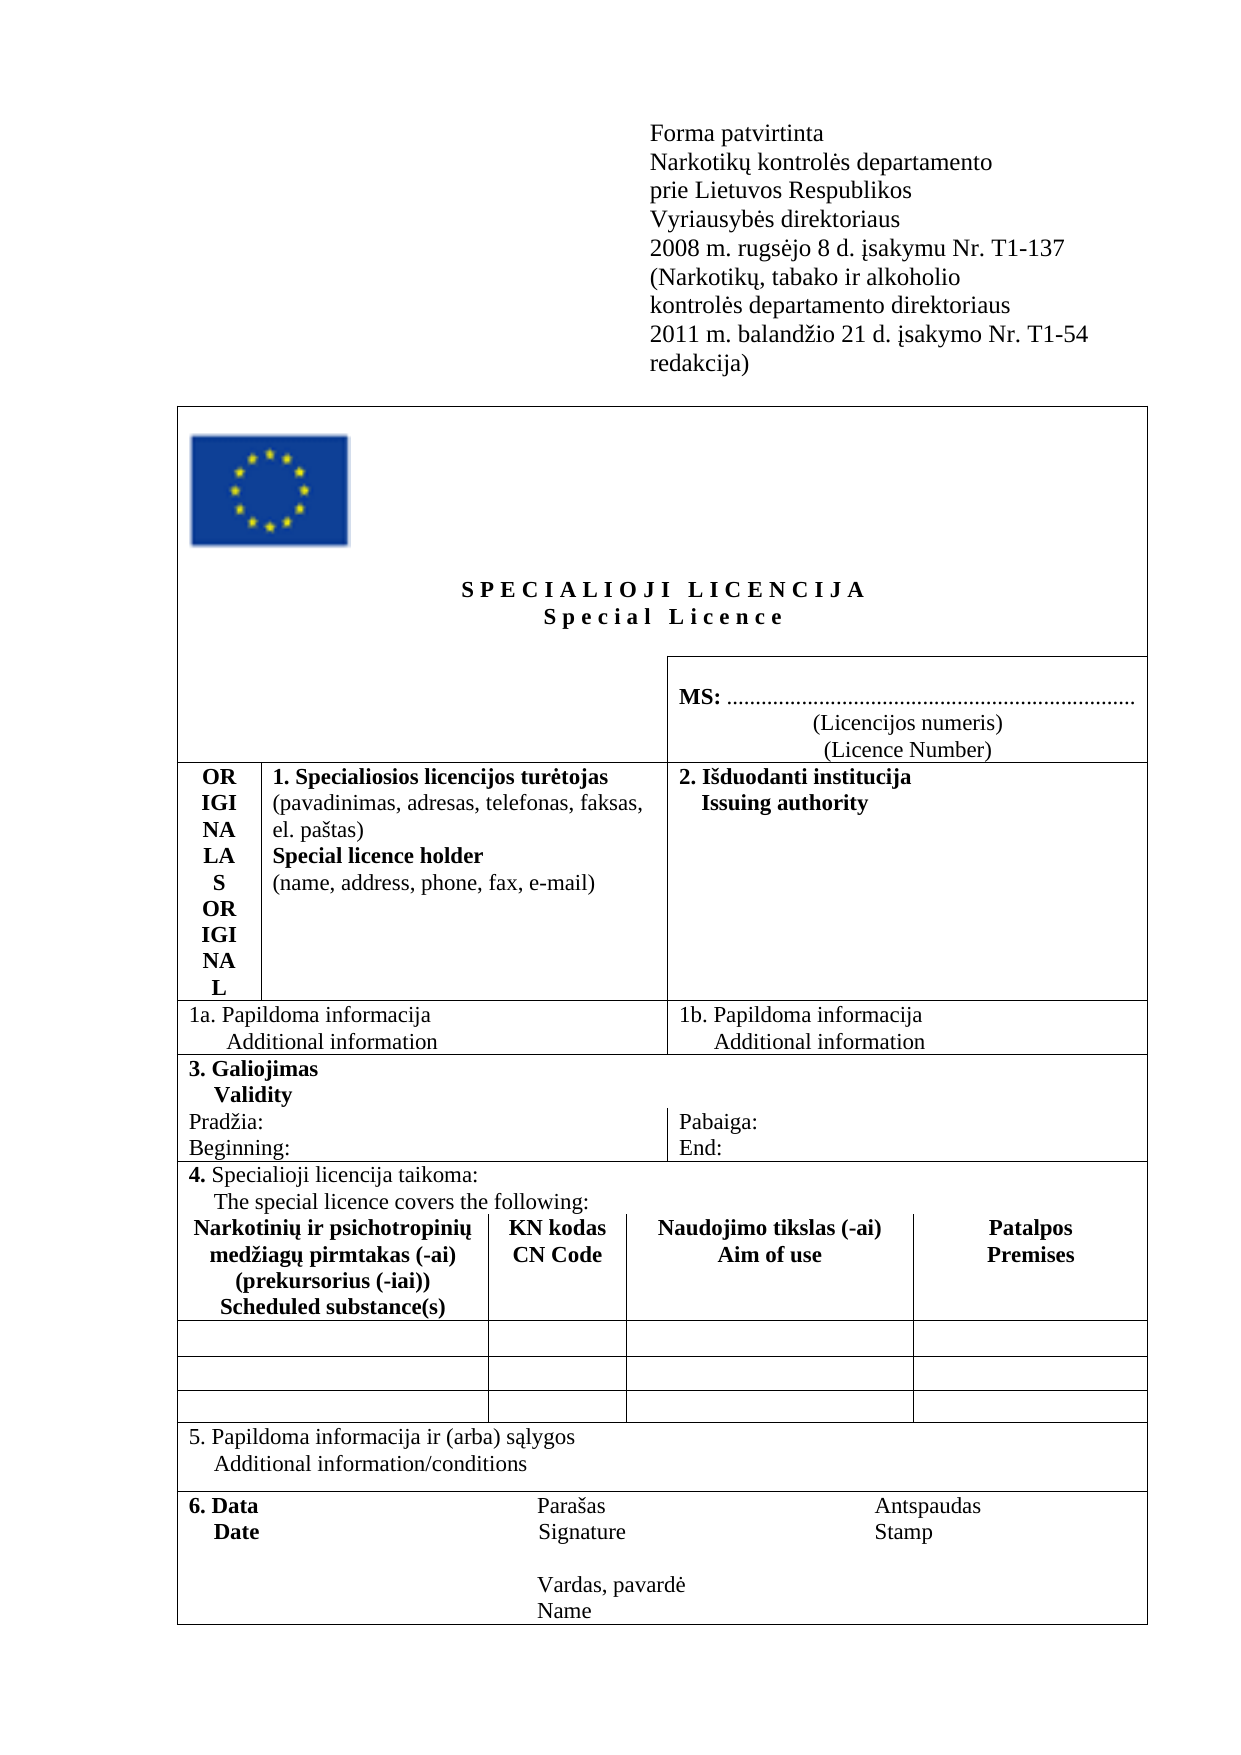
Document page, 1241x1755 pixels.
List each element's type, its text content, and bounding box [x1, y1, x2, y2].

table_cell 1. Specialiosios licencijos turėtojas (pavadinimas, adresas, telefonas, faksas, el. paštas) Special licence holder (name, address, phone, fax, e-mail) [262, 763, 667, 1000]
table_cell [627, 1391, 913, 1422]
table_cell [178, 1391, 488, 1422]
table_cell 5. Papildoma informacija ir (arba) sąlygos Additional information/conditions [178, 1423, 1147, 1491]
text prie Lietuvos Respublikos [649, 176, 1122, 204]
table_cell Narkotinių ir psichotropinių medžiagų pirmtakas (-ai) (prekursorius (-iai)) Scheduled substance(s) [178, 1214, 488, 1320]
table_cell [489, 1321, 626, 1356]
table_cell 2. Išduodanti institucija Issuing authority [668, 763, 1147, 1000]
table_cell 1b. Papildoma informacija Additional information [668, 1001, 1147, 1054]
table_cell [914, 1391, 1147, 1422]
text Forma patvirtinta [649, 118, 1122, 147]
table_cell Parašas Signature Vardas, pavardė Name [526, 1492, 863, 1624]
table_cell Antspaudas Stamp [863, 1492, 1147, 1624]
table_cell MS: (Licencijos numeris) (Licence Number) [668, 657, 1147, 762]
table_cell [489, 1391, 626, 1422]
table_cell [178, 1321, 488, 1356]
text kontrolės departamento direktoriaus [649, 291, 1122, 319]
table_cell [489, 1357, 626, 1389]
table_cell [178, 656, 667, 762]
table_cell 4. Specialioji licencija taikoma: The special licence covers the following: [178, 1162, 1147, 1214]
table_cell Pradžia: Beginning: [178, 1108, 667, 1161]
table_cell Patalpos Premises [914, 1214, 1147, 1320]
table_cell [178, 1357, 488, 1389]
table_cell [627, 1357, 913, 1389]
table_cell 3. Galiojimas Validity [178, 1055, 1147, 1108]
text Narkotikų kontrolės departamento [649, 147, 1122, 176]
table_cell 1a. Papildoma informacija Additional information [178, 1001, 667, 1054]
table_cell Naudojimo tikslas (-ai) Aim of use [627, 1214, 913, 1320]
table_cell KN kodas CN Code [489, 1214, 626, 1320]
text Vyriausybės direktoriaus [649, 204, 1122, 233]
text 2011 m. balandžio 21 d. įsakymo Nr. T1-54 redakcija) [649, 319, 1122, 377]
table_header SPECIALIOJI LICENCIJA Special Licence [178, 407, 1147, 656]
table_cell ORIGINALAS ORIGINAL [178, 763, 261, 1000]
text 2008 m. rugsėjo 8 d. įsakymu Nr. T1-137 [649, 233, 1122, 262]
table_cell [627, 1321, 913, 1356]
table_cell [914, 1321, 1147, 1356]
table_cell Pabaiga: End: [668, 1108, 1147, 1161]
table_cell 6. Data Date [178, 1492, 526, 1624]
table_cell [914, 1357, 1147, 1389]
text (Narkotikų, tabako ir alkoholio [649, 262, 1122, 291]
